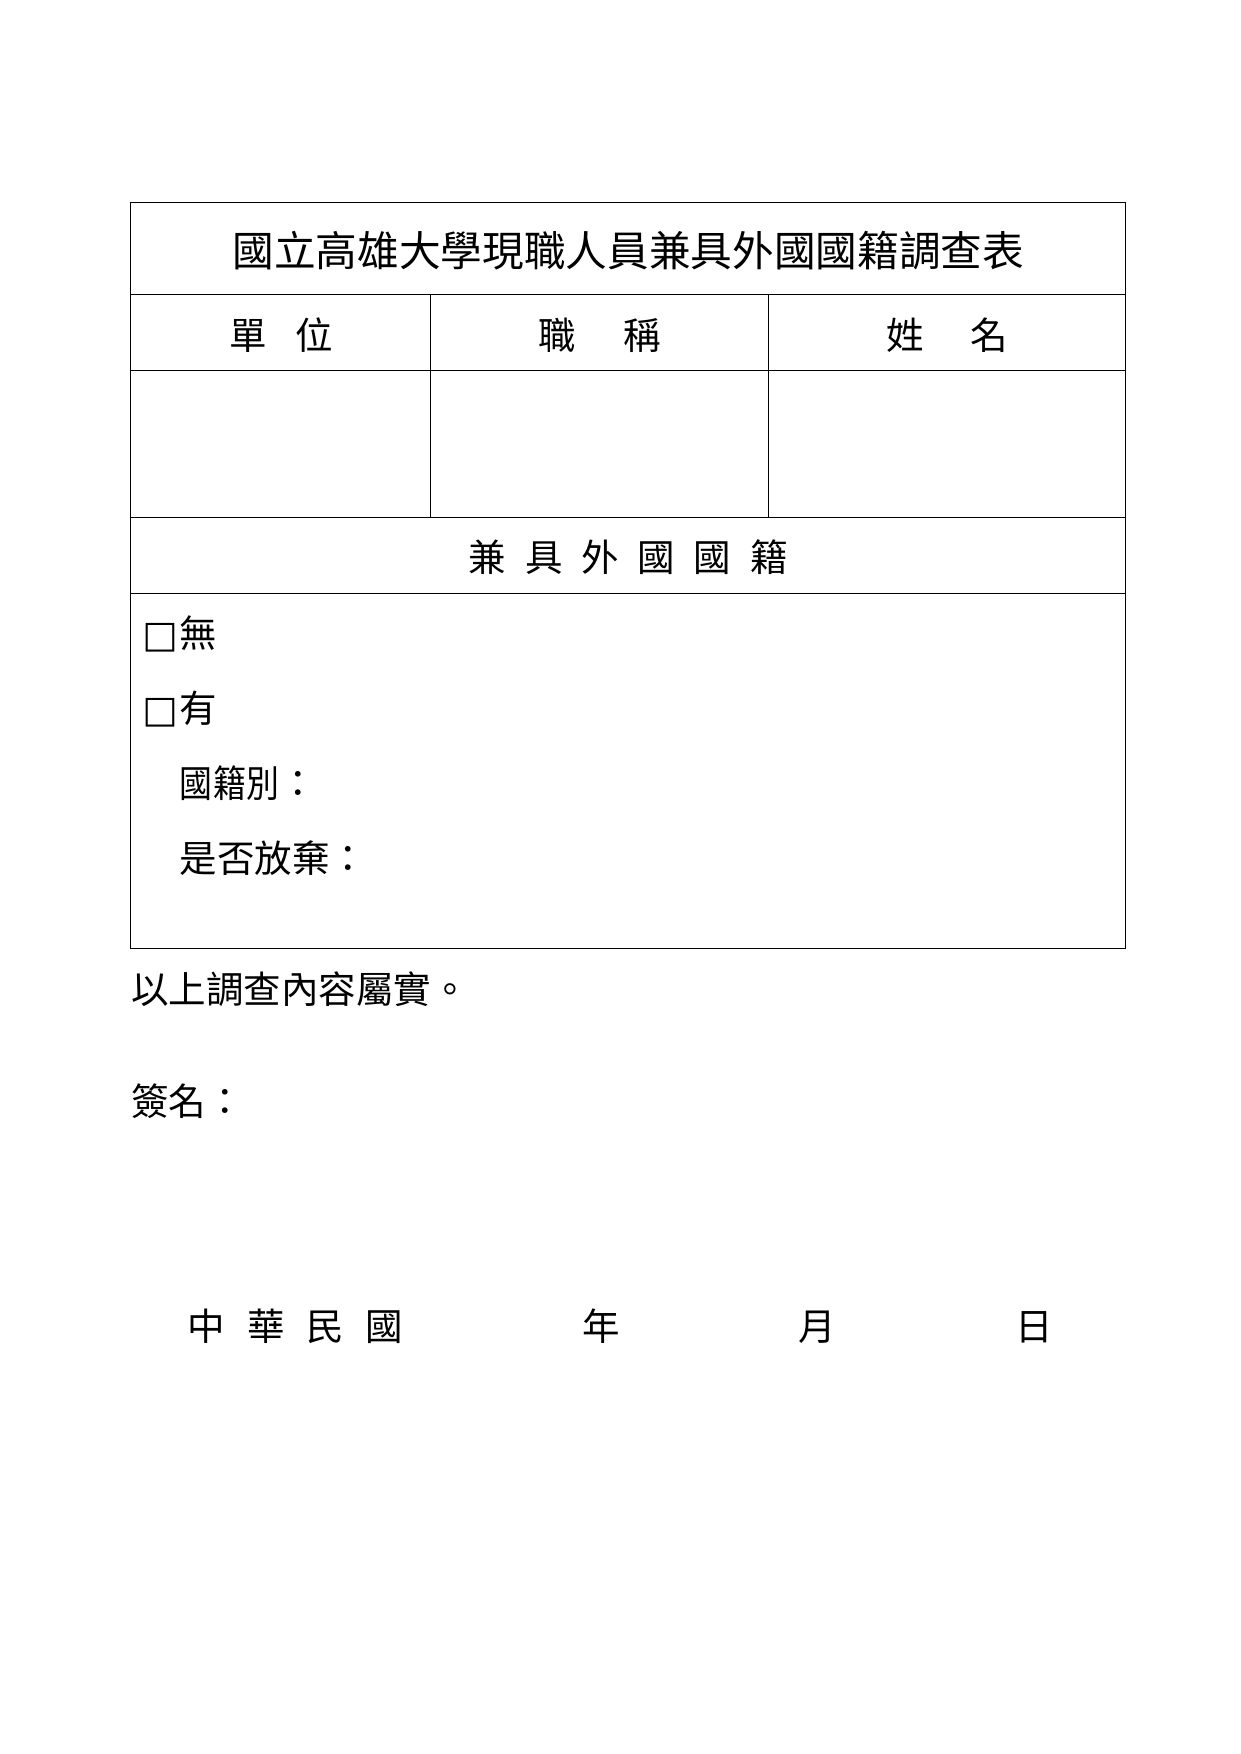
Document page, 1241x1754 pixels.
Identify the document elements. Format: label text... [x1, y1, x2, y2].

text 以上調查內容屬實。 [131, 949, 1053, 1024]
text 簽名： [131, 1062, 1053, 1137]
table_cell 姓 名 [769, 295, 1125, 370]
table_cell 無 有 國籍別： 是否放棄： [131, 594, 1125, 948]
text 中華民國 年 月 日 [187, 1287, 1053, 1362]
table_cell 職 稱 [431, 295, 768, 370]
table_cell 單 位 [131, 295, 430, 370]
table_header 國立高雄大學現職人員兼具外國國籍調查表 [131, 203, 1125, 294]
table_cell [431, 371, 768, 517]
table_cell [769, 371, 1125, 517]
table_cell [131, 371, 430, 517]
table_cell 兼 具 外 國 國 籍 [131, 518, 1125, 593]
